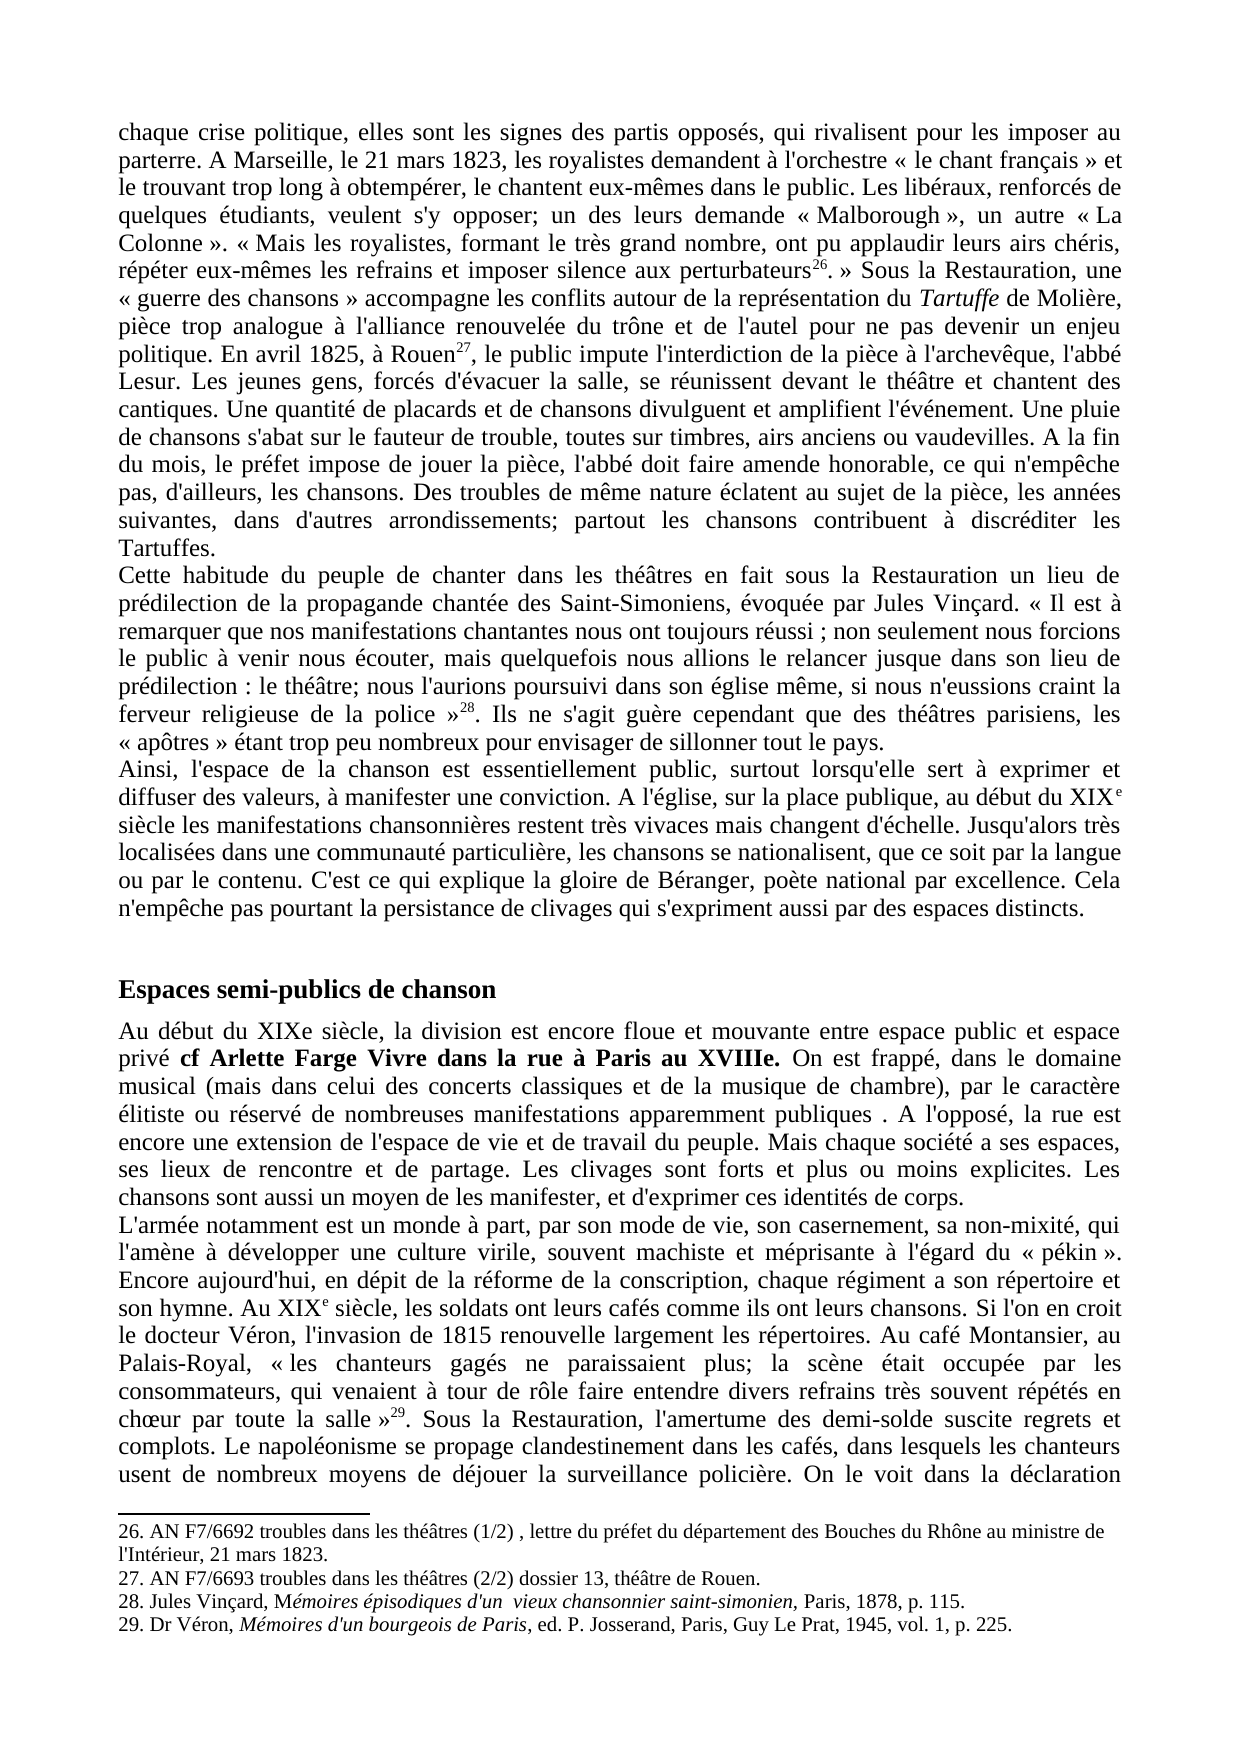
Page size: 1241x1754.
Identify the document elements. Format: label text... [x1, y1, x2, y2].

text . AN F7/6692 troubles dans les théâtres (1/2) , lettre du préfet du département des Bouches du Rhône au ministre de l'Intérieur, 21 mars 1823. [118, 1520, 1122, 1566]
text Ainsi, l'espace de la chanson est essentiellement public, surtout lorsqu'elle sert à exprimer et diffuser des valeurs, à manifester une conviction. A l'église, sur la place publique, au début du XIXe siècle les manifestations chansonnières restent très vivaces mais changent d'échelle. Jusqu'alors très localisées dans une communauté particulière, les chansons se nationalisent, que ce soit par la langue ou par le contenu. C'est ce qui explique la gloire de Béranger, poète national par excellence. Cela n'empêche pas pourtant la persistance de clivages qui s'expriment aussi par des espaces distincts. [118, 755, 1122, 922]
text chaque crise politique, elles sont les signes des partis opposés, qui rivalisent pour les imposer au parterre. A Marseille, le 21 mars 1823, les royalistes demandent à l'orchestre « le chant français » et le trouvant trop long à obtempérer, le chantent eux-mêmes dans le public. Les libéraux, renforcés de quelques étudiants, veulent s'y opposer; un des leurs demande « Malborough », un autre « La Colonne ». « Mais les royalistes, formant le très grand nombre, ont pu applaudir leurs airs chéris, répéter eux-mêmes les refrains et imposer silence aux perturbateurs. » Sous la Restauration, une « guerre des chansons » accompagne les conflits autour de la représentation du Tartuffe de Molière, pièce trop analogue à l'alliance renouvelée du trône et de l'autel pour ne pas devenir un enjeu politique. En avril 1825, à Rouen, le public impute l'interdiction de la pièce à l'archevêque, l'abbé Lesur. Les jeunes gens, forcés d'évacuer la salle, se réunissent devant le théâtre et chantent des cantiques. Une quantité de placards et de chansons divulguent et amplifient l'événement. Une pluie de chansons s'abat sur le fauteur de trouble, toutes sur timbres, airs anciens ou vaudevilles. A la fin du mois, le préfet impose de jouer la pièce, l'abbé doit faire amende honorable, ce qui n'empêche pas, d'ailleurs, les chansons. Des troubles de même nature éclatent au sujet de la pièce, les années suivantes, dans d'autres arrondissements; partout les chansons contribuent à discréditer les Tartuffes. [118, 118, 1122, 561]
text . AN F7/6693 troubles dans les théâtres (2/2) dossier 13, théâtre de Rouen. [118, 1566, 1122, 1589]
text Cette habitude du peuple de chanter dans les théâtres en fait sous la Restauration un lieu de prédilection de la propagande chantée des Saint-Simoniens, évoquée par Jules Vinçard. « Il est à remarquer que nos manifestations chantantes nous ont toujours réussi ; non seulement nous forcions le public à venir nous écouter, mais quelquefois nous allions le relancer jusque dans son lieu de prédilection : le théâtre; nous l'aurions poursuivi dans son église même, si nous n'eussions craint la ferveur religieuse de la police ». Ils ne s'agit guère cependant que des théâtres parisiens, les « apôtres » étant trop peu nombreux pour envisager de sillonner tout le pays. [118, 561, 1122, 755]
text . Jules Vinçard, Mémoires épisodiques d'un vieux chansonnier saint-simonien, Paris, 1878, p. 115. [118, 1589, 1122, 1613]
text L'armée notamment est un monde à part, par son mode de vie, son casernement, sa non-mixité, qui l'amène à développer une culture virile, souvent machiste et méprisante à l'égard du « pékin ». Encore aujourd'hui, en dépit de la réforme de la conscription, chaque régiment a son répertoire et son hymne. Au XIXe siècle, les soldats ont leurs cafés comme ils ont leurs chansons. Si l'on en croit le docteur Véron, l'invasion de 1815 renouvelle largement les répertoires. Au café Montansier, au Palais-Royal, « les chanteurs gagés ne paraissaient plus; la scène était occupée par les consommateurs, qui venaient à tour de rôle faire entendre divers refrains très souvent répétés en chœur par toute la salle ». Sous la Restauration, l'amertume des demi-solde suscite regrets et complots. Le napoléonisme se propage clandestinement dans les cafés, dans lesquels les chanteurs usent de nombreux moyens de déjouer la surveillance policière. On le voit dans la déclaration [118, 1211, 1122, 1488]
text Au début du XIXe siècle, la division est encore floue et mouvante entre espace public et espace privé cf Arlette Farge Vivre dans la rue à Paris au XVIIIe. On est frappé, dans le domaine musical (mais dans celui des concerts classiques et de la musique de chambre), par le caractère élitiste ou réservé de nombreuses manifestations apparemment publiques . A l'opposé, la rue est encore une extension de l'espace de vie et de travail du peuple. Mais chaque société a ses espaces, ses lieux de rencontre et de partage. Les clivages sont forts et plus ou moins explicites. Les chansons sont aussi un moyen de les manifester, et d'exprimer ces identités de corps. [118, 1017, 1122, 1211]
subtitle Espaces semi-publics de chanson [118, 974, 1122, 1004]
text . Dr Véron, Mémoires d'un bourgeois de Paris, ed. P. Josserand, Paris, Guy Le Prat, 1945, vol. 1, p. 225. [118, 1613, 1122, 1636]
